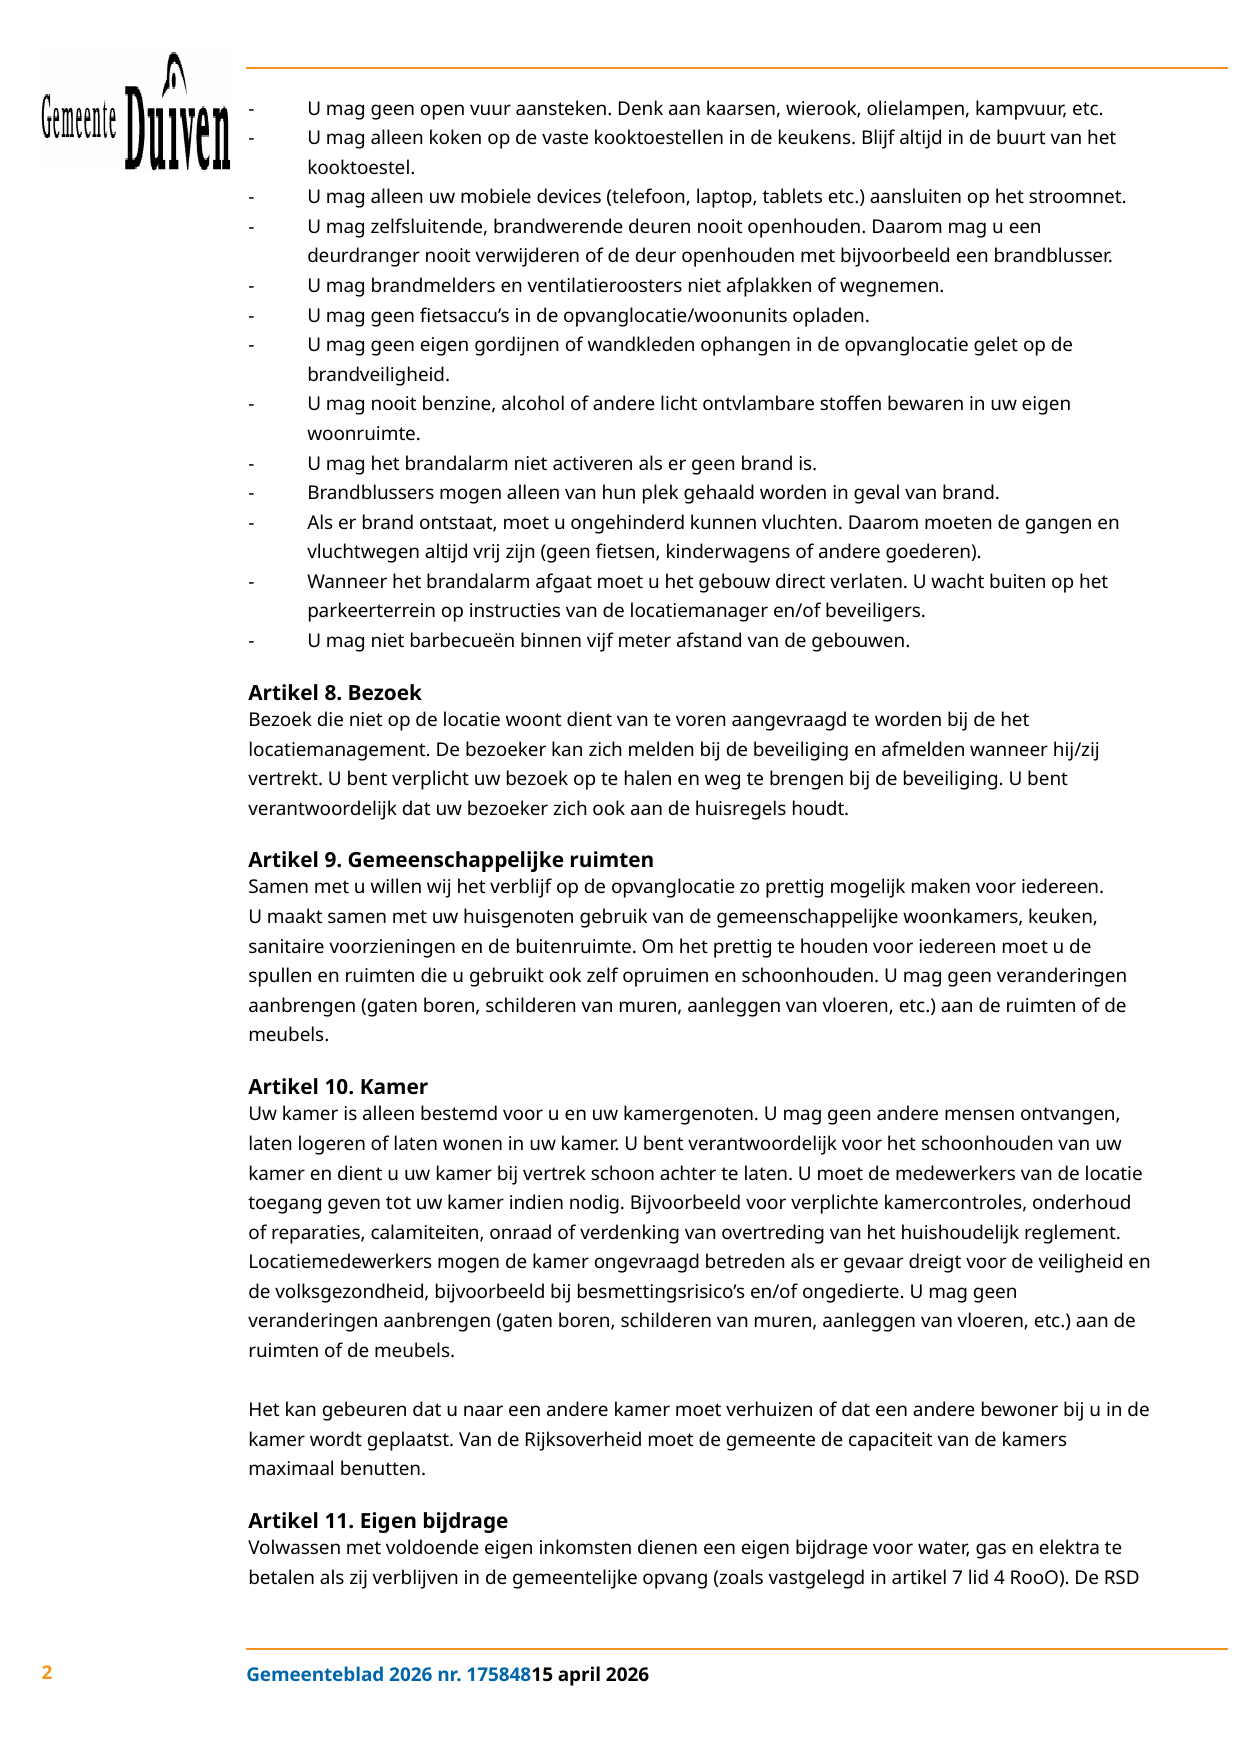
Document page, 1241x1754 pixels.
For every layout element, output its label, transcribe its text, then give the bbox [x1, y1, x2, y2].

list U mag geen eigen gordijnen of wandkleden ophangen in de opvanglocatie gelet op de brandveiligheid. [248, 331, 1152, 387]
list U mag geen fietsaccu’s in de opvanglocatie/woonunits opladen. [248, 302, 1152, 328]
text Samen met u willen wij het verblijf op de opvanglocatie zo prettig mogelijk maken voor iedereen. [248, 874, 1152, 899]
list Wanneer het brandalarm afgaat moet u het gebouw direct verlaten. U wacht buiten op het parkeerterrein op instructies van de locatiemanager en/of beveiligers. [248, 568, 1152, 623]
list U mag het brandalarm niet activeren als er geen brand is. [248, 450, 1152, 476]
text toegang geven tot uw kamer indien nodig. Bijvoorbeeld voor verplichte kamercontroles, onderhoud of reparaties, calamiteiten, onraad of verdenking van overtreding van het huishoudelijk reglement. Locatiemedewerkers mogen de kamer ongevraagd betreden als er gevaar dreigt voor de veiligheid en de volksgezondheid, bijvoorbeeld bij besmettingsrisico’s en/of ongedierte. U mag geen veranderingen aanbrengen (gaten boren, schilderen van muren, aanleggen van vloeren, etc.) aan de ruimten of de meubels. [248, 1189, 1152, 1363]
list U mag geen open vuur aansteken. Denk aan kaarsen, wierook, olielampen, kampvuur, etc. [248, 95, 1152, 121]
list U mag zelfsluitende, brandwerende deuren nooit openhouden. Daarom mag u een deurdranger nooit verwijderen of de deur openhouden met bijvoorbeeld een brandblusser. [248, 213, 1152, 268]
list U mag niet barbecueën binnen vijf meter afstand van de gebouwen. [248, 627, 1152, 653]
text U maakt samen met uw huisgenoten gebruik van de gemeenschappelijke woonkamers, keuken, sanitaire voorzieningen en de buitenruimte. Om het prettig te houden voor iedereen moet u de spullen en ruimten die u gebruikt ook zelf opruimen en schoonhouden. U mag geen veranderingen aanbrengen (gaten boren, schilderen van muren, aanleggen van vloeren, etc.) aan de ruimten of de meubels. [248, 903, 1152, 1047]
text Het kan gebeuren dat u naar een andere kamer moet verhuizen of dat een andere bewoner bij u in de kamer wordt geplaatst. Van de Rijksoverheid moet de gemeente de capaciteit van de kamers maximaal benutten. [248, 1396, 1152, 1481]
text Artikel 10. Kamer [248, 1072, 1152, 1101]
text Volwassen met voldoende eigen inkomsten dienen een eigen bijdrage voor water, gas en elektra te betalen als zij verblijven in de gemeentelijke opvang (zoals vastgelegd in artikel 7 lid 4 RooO). De RSD [248, 1534, 1152, 1590]
list U mag brandmelders en ventilatieroosters niet afplakken of wegnemen. [248, 272, 1152, 298]
list Brandblussers mogen alleen van hun plek gehaald worden in geval van brand. [248, 479, 1152, 505]
text Bezoek die niet op de locatie woont dient van te voren aangevraagd te worden bij de het locatiemanagement. De bezoeker kan zich melden bij de beveiliging en afmelden wanneer hij/zij vertrekt. U bent verplicht uw bezoek op te halen en weg te brengen bij de beveiliging. U bent verantwoordelijk dat uw bezoeker zich ook aan de huisregels houdt. [248, 706, 1152, 821]
list U mag nooit benzine, alcohol of andere licht ontvlambare stoffen bewaren in uw eigen woonruimte. [248, 391, 1152, 446]
text Uw kamer is alleen bestemd voor u en uw kamergenoten. U mag geen andere mensen ontvangen, laten logeren of laten wonen in uw kamer. U bent verantwoordelijk voor het schoonhouden van uw kamer en dient u uw kamer bij vertrek schoon achter te laten. U moet de medewerkers van de locatie [248, 1101, 1152, 1185]
picture [41, 47, 231, 172]
list U mag alleen koken op de vaste kooktoestellen in de keukens. Blijf altijd in de buurt van het kooktoestel. [248, 124, 1152, 180]
list Als er brand ontstaat, moet u ongehinderd kunnen vluchten. Daarom moeten de gangen en vluchtwegen altijd vrij zijn (geen fietsen, kinderwagens of andere goederen). [248, 509, 1152, 564]
text Artikel 11. Eigen bijdrage [248, 1506, 1152, 1534]
list U mag alleen uw mobiele devices (telefoon, laptop, tablets etc.) aansluiten op het stroomnet. [248, 183, 1152, 209]
text Artikel 9. Gemeenschappelijke ruimten [248, 845, 1152, 874]
text Artikel 8. Bezoek [248, 678, 1152, 706]
